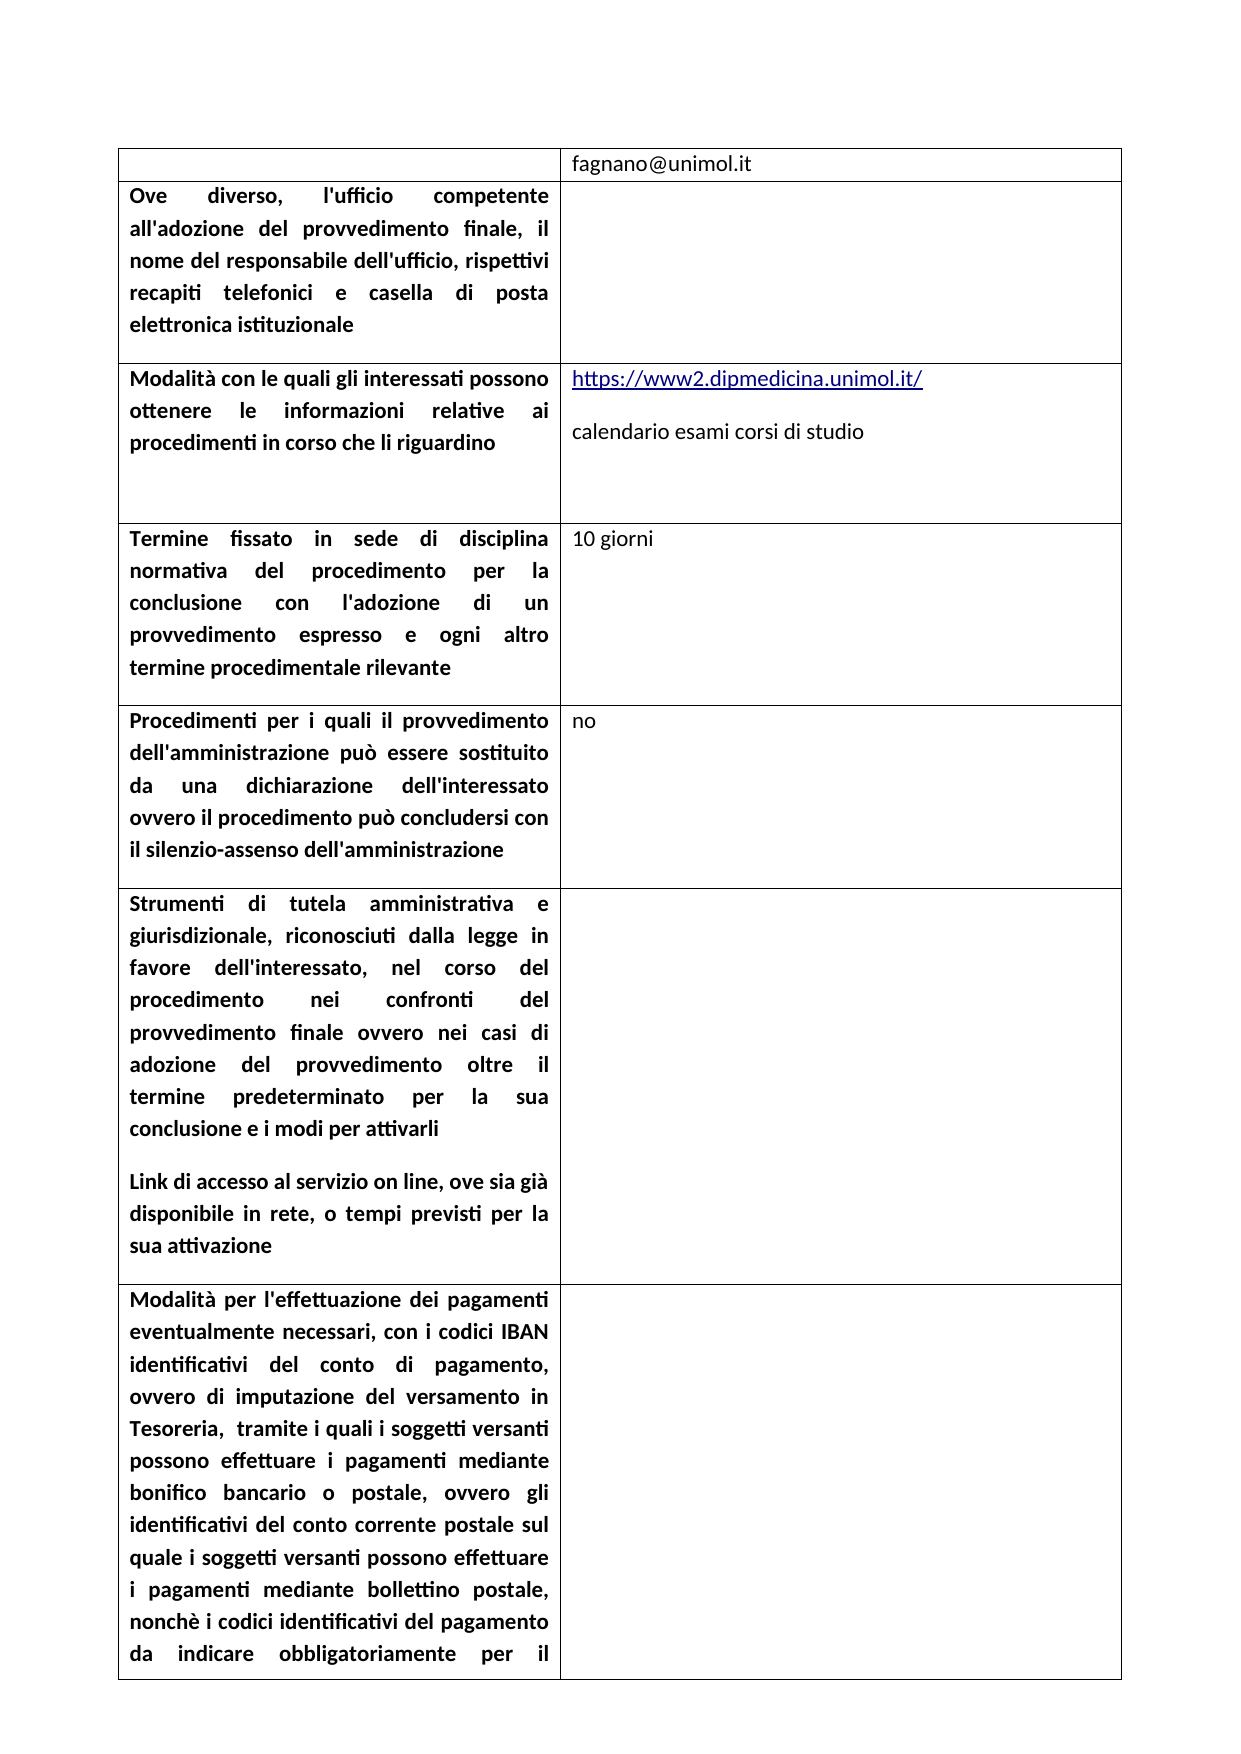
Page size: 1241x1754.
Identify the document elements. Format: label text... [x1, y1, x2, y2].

table_cell Termine fissato in sede di disciplina normativa del procedimento per la conclusione con l'adozione di un provvedimento espresso e ogni altro termine procedimentale rilevante [119, 524, 560, 705]
table_cell [561, 1285, 1121, 1679]
table_cell [561, 182, 1121, 363]
table_cell [561, 889, 1121, 1284]
table_cell Procedimenti per i quali il provvedimento dell'amministrazione può essere sostituito da una dichiarazione dell'interessato ovvero il procedimento può concludersi con il silenzio-assenso dell'amministrazione [119, 706, 560, 888]
table_cell fagnano@unimol.it [561, 149, 1121, 181]
table_cell no [561, 706, 1121, 888]
table_cell Modalità con le quali gli interessati possono ottenere le informazioni relative ai procedimenti in corso che li riguardino [119, 364, 560, 523]
table_cell https://www2.dipmedicina.unimol.it/ calendario esami corsi di studio [561, 364, 1121, 523]
table_cell Strumenti di tutela amministrativa e giurisdizionale, riconosciuti dalla legge in favore dell'interessato, nel corso del procedimento nei confronti del provvedimento finale ovvero nei casi di adozione del provvedimento oltre il termine predeterminato per la sua conclusione e i modi per attivarli Link di accesso al servizio on line, ove sia già disponibile in rete, o tempi previsti per la sua attivazione [119, 889, 560, 1284]
table_cell [119, 149, 560, 181]
table_cell Ove diverso, l'ufficio competente all'adozione del provvedimento finale, il nome del responsabile dell'ufficio, rispettivi recapiti telefonici e casella di posta elettronica istituzionale [119, 182, 560, 363]
table_cell Modalità per l'effettuazione dei pagamenti eventualmente necessari, con i codici IBAN identificativi del conto di pagamento, ovvero di imputazione del versamento in Tesoreria, tramite i quali i soggetti versanti possono effettuare i pagamenti mediante bonifico bancario o postale, ovvero gli identificativi del conto corrente postale sul quale i soggetti versanti possono effettuare i pagamenti mediante bollettino postale, nonchè i codici identificativi del pagamento da indicare obbligatoriamente per il [119, 1285, 560, 1679]
table_cell 10 giorni [561, 524, 1121, 705]
